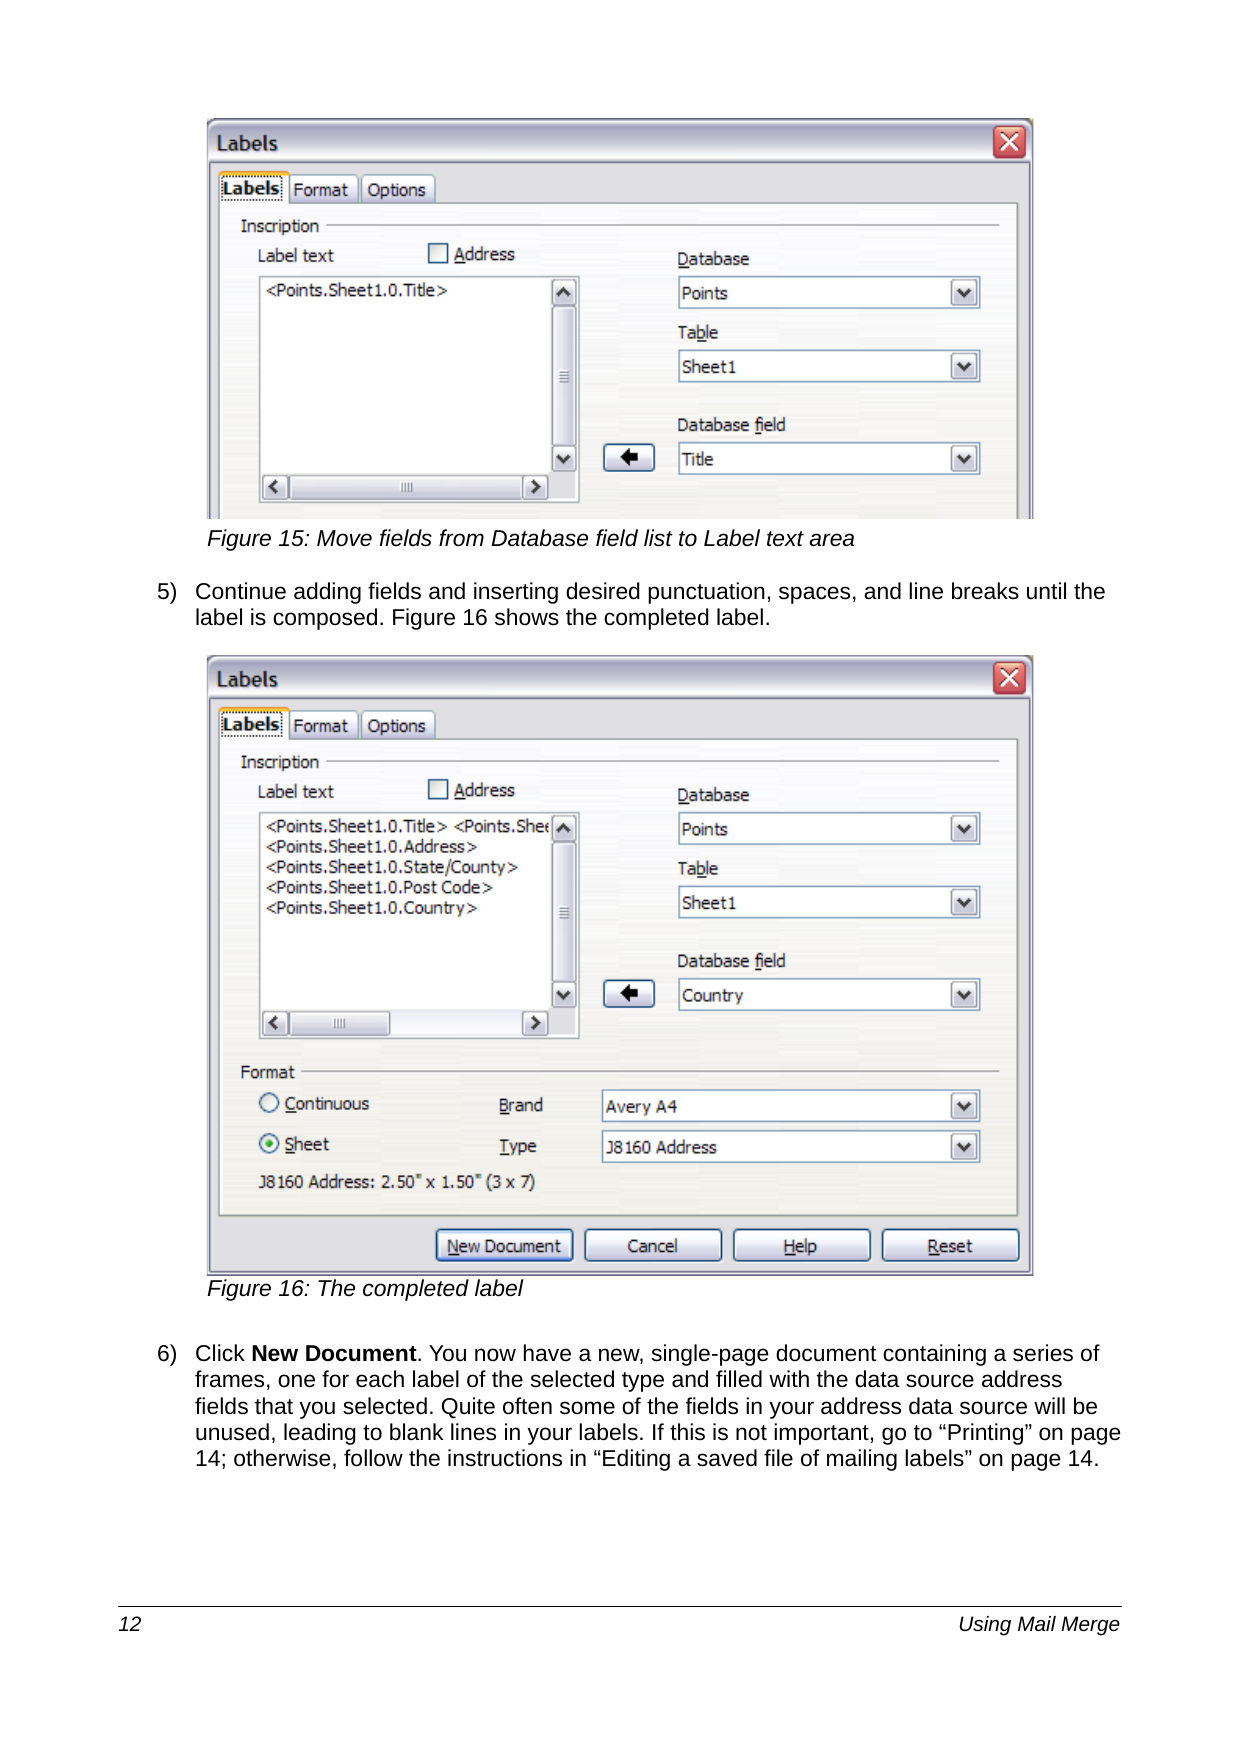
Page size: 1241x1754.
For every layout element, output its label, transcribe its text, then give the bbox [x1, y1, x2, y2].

list Click New Document. You now have a new, single‑page document containing a series of frames, one for each label of the selected type and filled with the data source address fields that you selected. Quite often some of the fields in your address data source will be unused, leading to blank lines in your labels. If this is not important, go to “Printing” on page 14; otherwise, follow the instructions in “Editing a saved file of mailing labels” on page 14. [177, 1340, 1122, 1472]
picture [206, 655, 1034, 1276]
text Figure 15: Move fields from Database field list to Label text area [207, 524, 1033, 551]
text Figure 16: The completed label [207, 1276, 1033, 1302]
list Continue adding fields and inserting desired punctuation, spaces, and line breaks until the label is composed. Figure 16 shows the completed label. [177, 578, 1122, 631]
picture [206, 118, 1034, 519]
